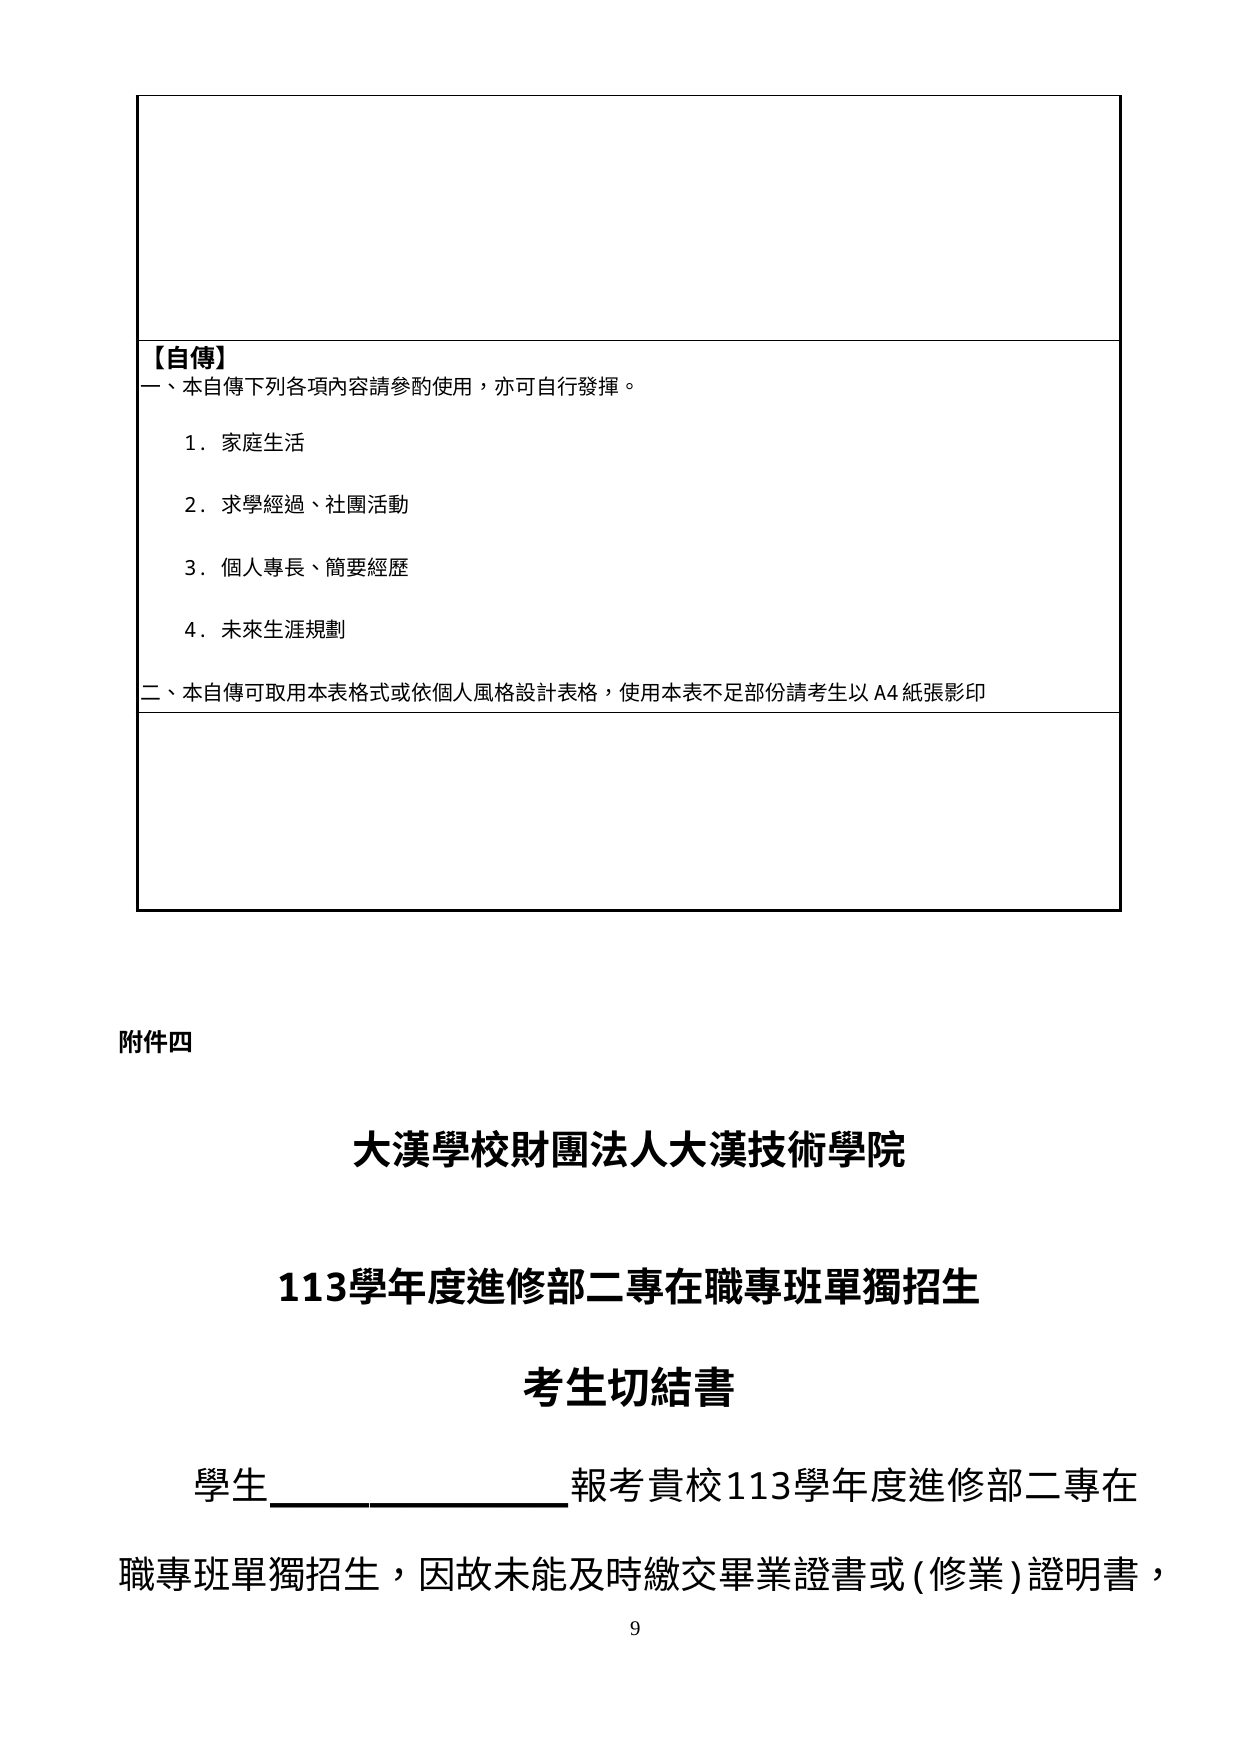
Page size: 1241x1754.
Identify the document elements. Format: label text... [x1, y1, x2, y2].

table_cell [139, 713, 1119, 908]
text 考生切結書 [118, 1343, 1140, 1405]
text 附件四 考生切結書 [118, 999, 1140, 1062]
text 大漢學校財團法人大漢技術學院 [118, 1105, 1140, 1168]
table_cell 【自傳】 一、本自傳下列各項內容請參酌使用，亦可自行發揮。 家庭生活 求學經過、社團活動 個人專長、簡要經歷 未來生涯規劃 二、本自傳可取用本表格式或依個人風格設計表格，使用本表不足部份請考生以A4紙張影印 [139, 341, 1119, 712]
text 113學年度進修部二專在職專班單獨招生 [118, 1243, 1140, 1305]
text 學生_________報考貴校113學年度進修部二專在職專班單獨招生，因故未能及時繳交畢業證書或(修業)證明書，得先行報考，願意放棄書面審查項目之畢業年資加分，先行報考，倘若錄取後本人無法於報到截止日前繳交畢業證書或(修業)證明書時，願自動放棄入學資格，並不得要求退回報名費，絕無異議。 [118, 1405, 1140, 1593]
table_cell [139, 96, 1119, 340]
